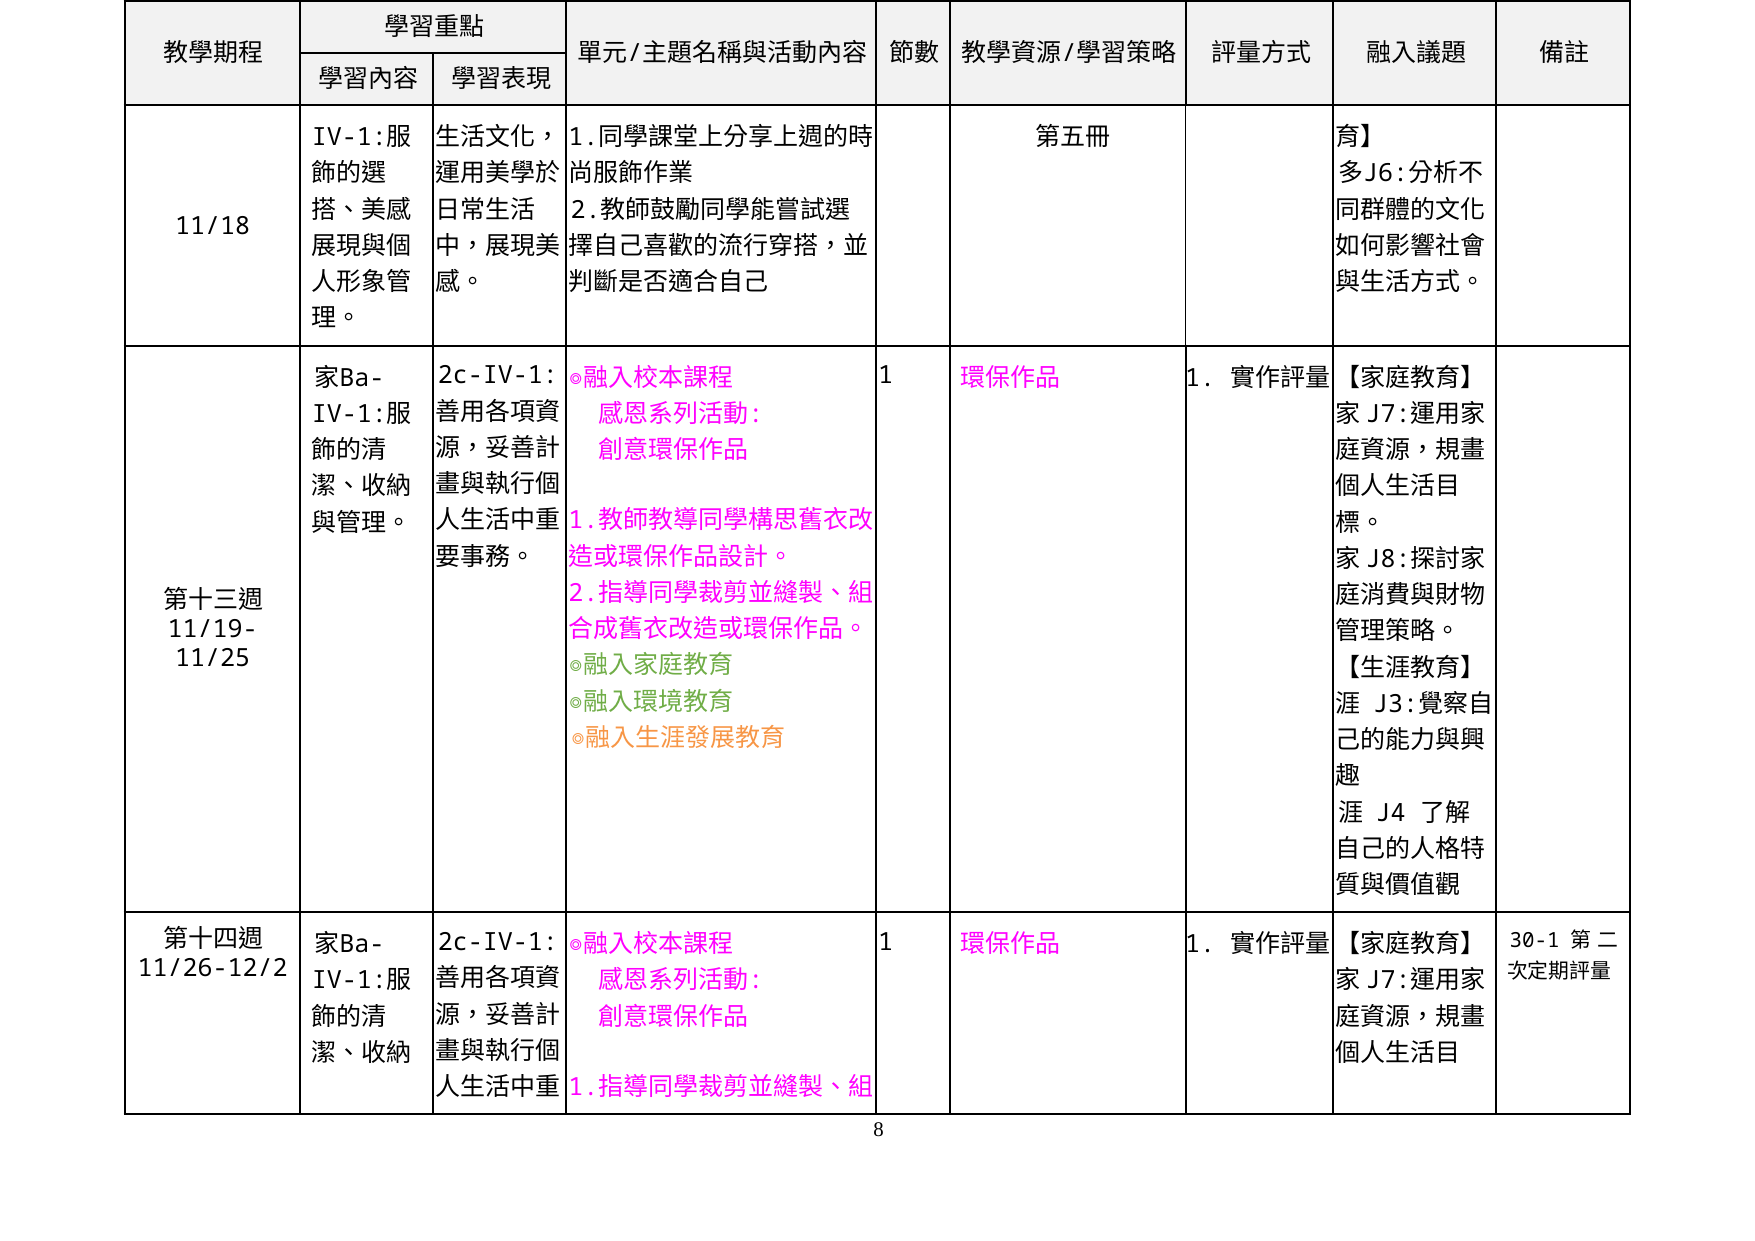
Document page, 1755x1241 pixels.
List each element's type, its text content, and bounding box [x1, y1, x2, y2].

table_header 教學期程 [126, 2, 299, 104]
table_header 融入議題 [1334, 2, 1495, 104]
table_cell 1 [877, 347, 949, 911]
table_cell ◎融入校本課程 感恩系列活動: 創意環保作品 1.教師教導同學構思舊衣改造或環保作品設計。 2.指導同學裁剪並縫製、組合成舊衣改造或環保作品。 ◎融入家庭教育 ◎融入環境教育 ◎融入生涯發展教育 [567, 347, 875, 911]
table_header 學習重點 [301, 2, 565, 52]
table_cell 2c-IV-1:善用各項資源，妥善計畫與執行個人生活中重 [434, 913, 565, 1113]
table_cell 【家庭教育】 家J7:運用家庭資源，規畫個人生活目 [1334, 913, 1495, 1113]
table_cell 育】 多J6:分析不同群體的文化如何影響社會與生活方式。 [1334, 106, 1495, 344]
table_header 備註 [1497, 2, 1629, 104]
table_header 單元/主題名稱與活動內容 [567, 2, 875, 104]
table_cell 1.同學課堂上分享上週的時尚服飾作業 2.教師鼓勵同學能嘗試選擇自己喜歡的流行穿搭，並判斷是否適合自己 [567, 106, 875, 344]
table_cell 30-1第二次定期評量 [1497, 913, 1629, 1113]
table_cell 生活文化，運用美學於日常生活中，展現美感。 [434, 106, 565, 344]
table_cell 家Ba-IV-1:服飾的清潔、收納 [301, 913, 432, 1113]
table_cell [877, 106, 949, 344]
table_cell 第五冊 [951, 106, 1185, 344]
table_cell [1186, 106, 1332, 344]
table_cell 11/18 [126, 106, 299, 344]
table_cell 2c-IV-1:善用各項資源，妥善計畫與執行個人生活中重要事務。 [434, 347, 565, 911]
table_cell 【家庭教育】 家J7:運用家庭資源，規畫個人生活目標。 家J8:探討家庭消費與財物管理策略。 【生涯教育】 涯 J3:覺察自己的能力與興趣 涯 J4 了解自己的人格特質與價值觀 [1334, 347, 1495, 911]
table_cell 環保作品 [951, 347, 1185, 911]
table_cell IV-1:服飾的選搭、美感展現與個人形象管理。 [301, 106, 432, 344]
table_cell 1 [877, 913, 949, 1113]
table_cell [1497, 347, 1629, 911]
table_cell ◎融入校本課程 感恩系列活動: 創意環保作品 1.指導同學裁剪並縫製、組 [567, 913, 875, 1113]
table_header 教學資源/學習策略 [951, 2, 1185, 104]
table_cell 第十四週11/26-12/2 [126, 913, 299, 1113]
table_cell 學習內容 [301, 54, 432, 104]
table_header 節數 [877, 2, 949, 104]
table_cell 1. 實作評量 [1187, 347, 1332, 911]
table_cell [1497, 106, 1629, 344]
table_header 評量方式 [1187, 2, 1332, 104]
table_cell 環保作品 [951, 913, 1185, 1113]
table_cell 第十三週11/19-11/25 [126, 347, 299, 911]
table_cell 學習表現 [434, 54, 565, 104]
table_cell 家Ba-IV-1:服飾的清潔、收納與管理。 [301, 347, 432, 911]
table_cell 1. 實作評量 [1187, 913, 1332, 1113]
